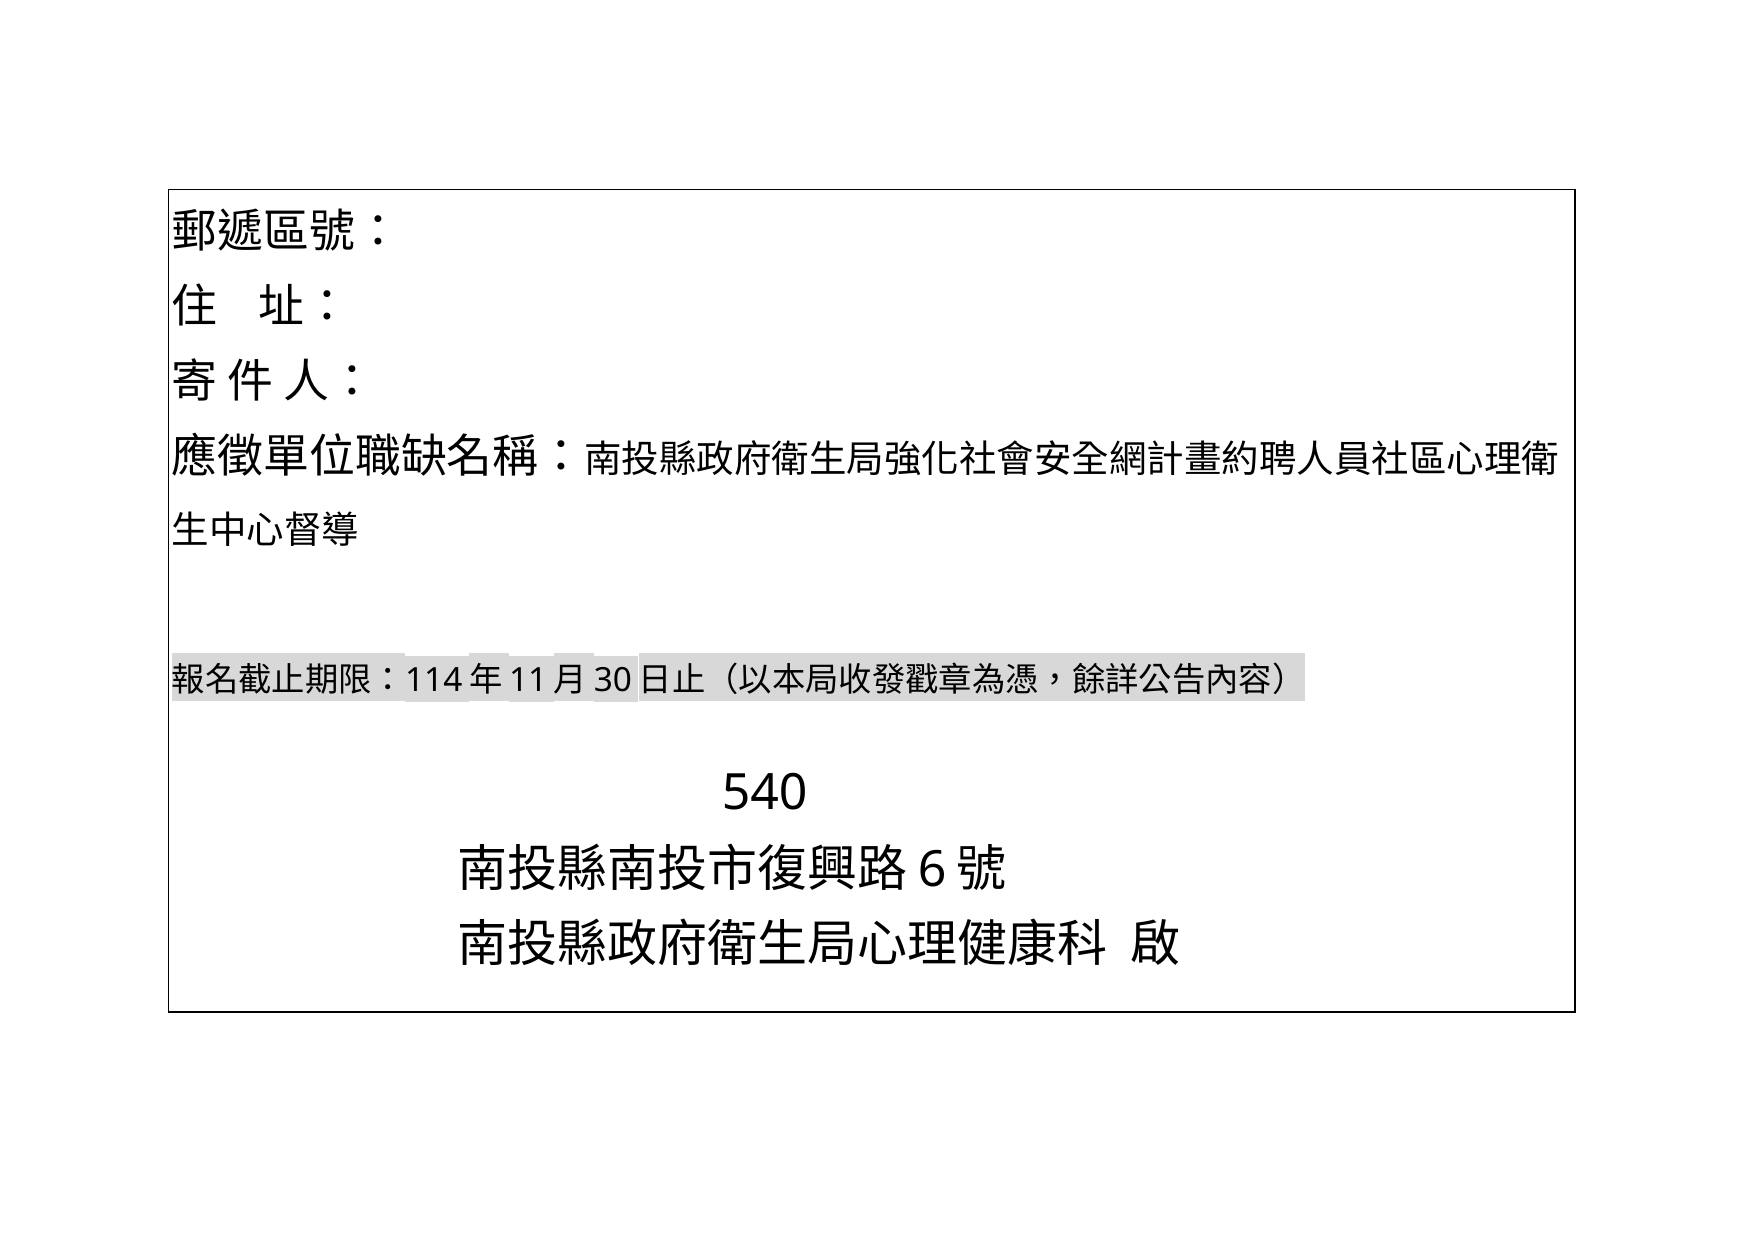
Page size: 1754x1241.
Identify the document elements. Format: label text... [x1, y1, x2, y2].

table_header 郵遞區號： 住 址： 寄 件 人： 應徵單位職缺名稱：南投縣政府衛生局強化社會安全網計畫約聘人員社區心理衛生中心督導 報名截止期限：114年11月30日止（以本局收發戳章為憑，餘詳公告內容） 540 南投縣南投市復興路6號 南投縣政府衛生局心理健康科 啟 [169, 190, 1574, 1011]
